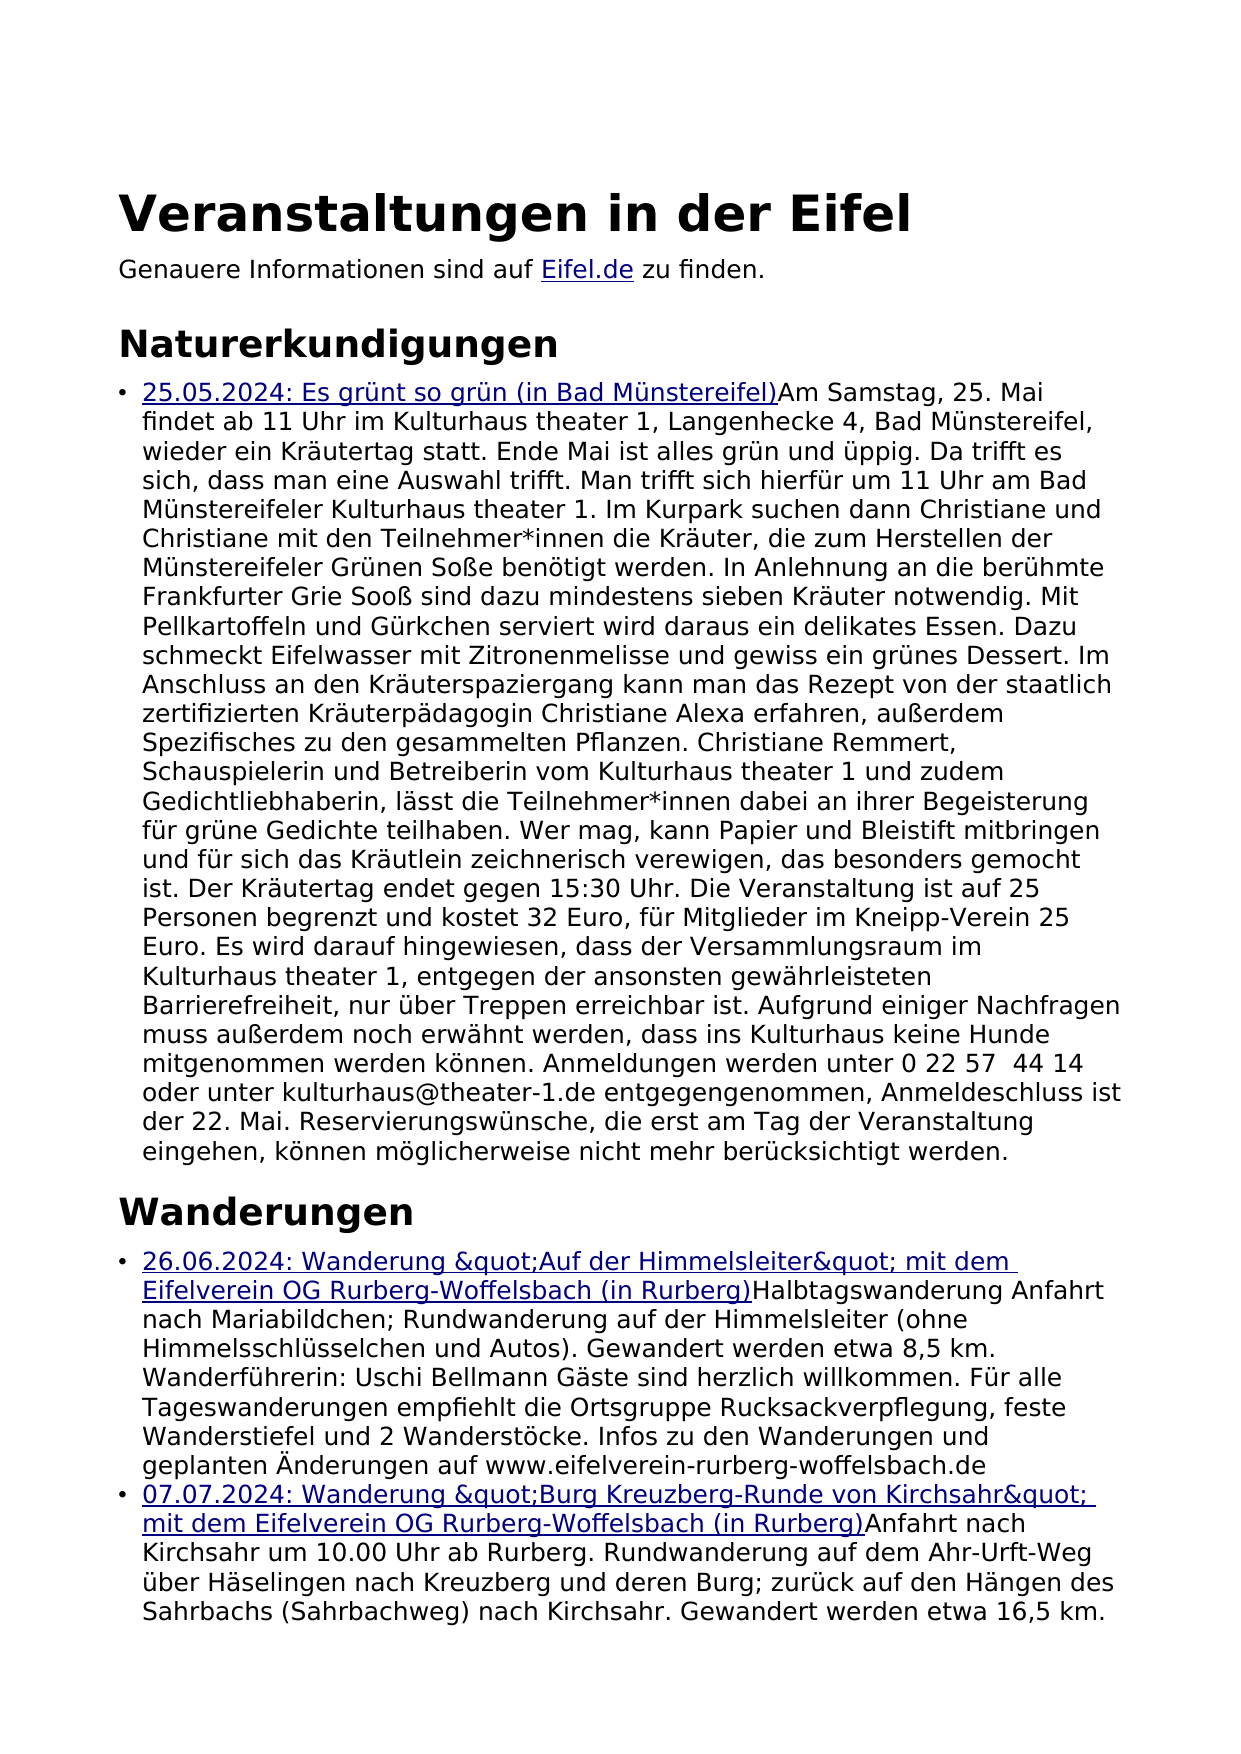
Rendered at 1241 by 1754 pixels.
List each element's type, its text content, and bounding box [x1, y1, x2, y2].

text Genauere Informationen sind auf Eifel.de zu finden. [118, 256, 1122, 285]
subtitle Veranstaltungen in der Eifel [118, 185, 1122, 243]
subtitle Naturerkundigungen [118, 322, 1122, 366]
list 07.07.2024: Wanderung &quot;Burg Kreuzberg-Runde von Kirchsahr&quot; mit dem Eifelverein OG Rurberg-Woffelsbach (in Rurberg)Anfahrt nach Kirchsahr um 10.00 Uhr ab Rurberg. Rundwanderung auf dem Ahr-Urft-Weg über Häselingen nach Kreuzberg und deren Burg; zurück auf den Hängen des Sahrbachs (Sahrbachweg) nach Kirchsahr. Gewandert werden etwa 16,5 km. [118, 1480, 1122, 1626]
list 25.05.2024: Es grünt so grün (in Bad Münstereifel)Am Samstag, 25. Mai findet ab 11 Uhr im Kulturhaus theater 1, Langenhecke 4, Bad Münstereifel, wieder ein Kräutertag statt. Ende Mai ist alles grün und üppig. Da trifft es sich, dass man eine Auswahl trifft. Man trifft sich hierfür um 11 Uhr am Bad Münstereifeler Kulturhaus theater 1. Im Kurpark suchen dann Christiane und Christiane mit den Teilnehmer*innen die Kräuter, die zum Herstellen der Münstereifeler Grünen Soße benötigt werden. In Anlehnung an die berühmte Frankfurter Grie Sooß sind dazu mindestens sieben Kräuter notwendig. Mit Pellkartoffeln und Gürkchen serviert wird daraus ein delikates Essen. Dazu schmeckt Eifelwasser mit Zitronenmelisse und gewiss ein grünes Dessert. Im Anschluss an den Kräuterspaziergang kann man das Rezept von der staatlich zertifizierten Kräuterpädagogin Christiane Alexa erfahren, außerdem Spezifisches zu den gesammelten Pflanzen. Christiane Remmert, Schauspielerin und Betreiberin vom Kulturhaus theater 1 und zudem Gedichtliebhaberin, lässt die Teilnehmer*innen dabei an ihrer Begeisterung für grüne Gedichte teilhaben. Wer mag, kann Papier und Bleistift mitbringen und für sich das Kräutlein zeichnerisch verewigen, das besonders gemocht ist. Der Kräutertag endet gegen 15:30 Uhr. Die Veranstaltung ist auf 25 Personen begrenzt und kostet 32 Euro, für Mitglieder im Kneipp-Verein 25 Euro. Es wird darauf hingewiesen, dass der Versammlungsraum im Kulturhaus theater 1, entgegen der ansonsten gewährleisteten Barrierefreiheit, nur über Treppen erreichbar ist. Aufgrund einiger Nachfragen muss außerdem noch erwähnt werden, dass ins Kulturhaus keine Hunde mitgenommen werden können. Anmeldungen werden unter 0 22 57  44 14 oder unter kulturhaus@theater-1.de entgegengenommen, Anmeldeschluss ist der 22. Mai. Reservierungswünsche, die erst am Tag der Veranstaltung eingehen, können möglicherweise nicht mehr berücksichtigt werden. [118, 378, 1122, 1166]
list 26.06.2024: Wanderung &quot;Auf der Himmelsleiter&quot; mit dem Eifelverein OG Rurberg-Woffelsbach (in Rurberg)Halbtagswanderung Anfahrt nach Mariabildchen; Rundwanderung auf der Himmelsleiter (ohne Himmelsschlüsselchen und Autos). Gewandert werden etwa 8,5 km. Wanderführerin: Uschi Bellmann Gäste sind herzlich willkommen. Für alle Tageswanderungen empfiehlt die Ortsgruppe Rucksackverpflegung, feste Wanderstiefel und 2 Wanderstöcke. Infos zu den Wanderungen und geplanten Änderungen auf www.eifelverein-rurberg-woffelsbach.de [118, 1247, 1122, 1480]
subtitle Wanderungen [118, 1191, 1122, 1234]
